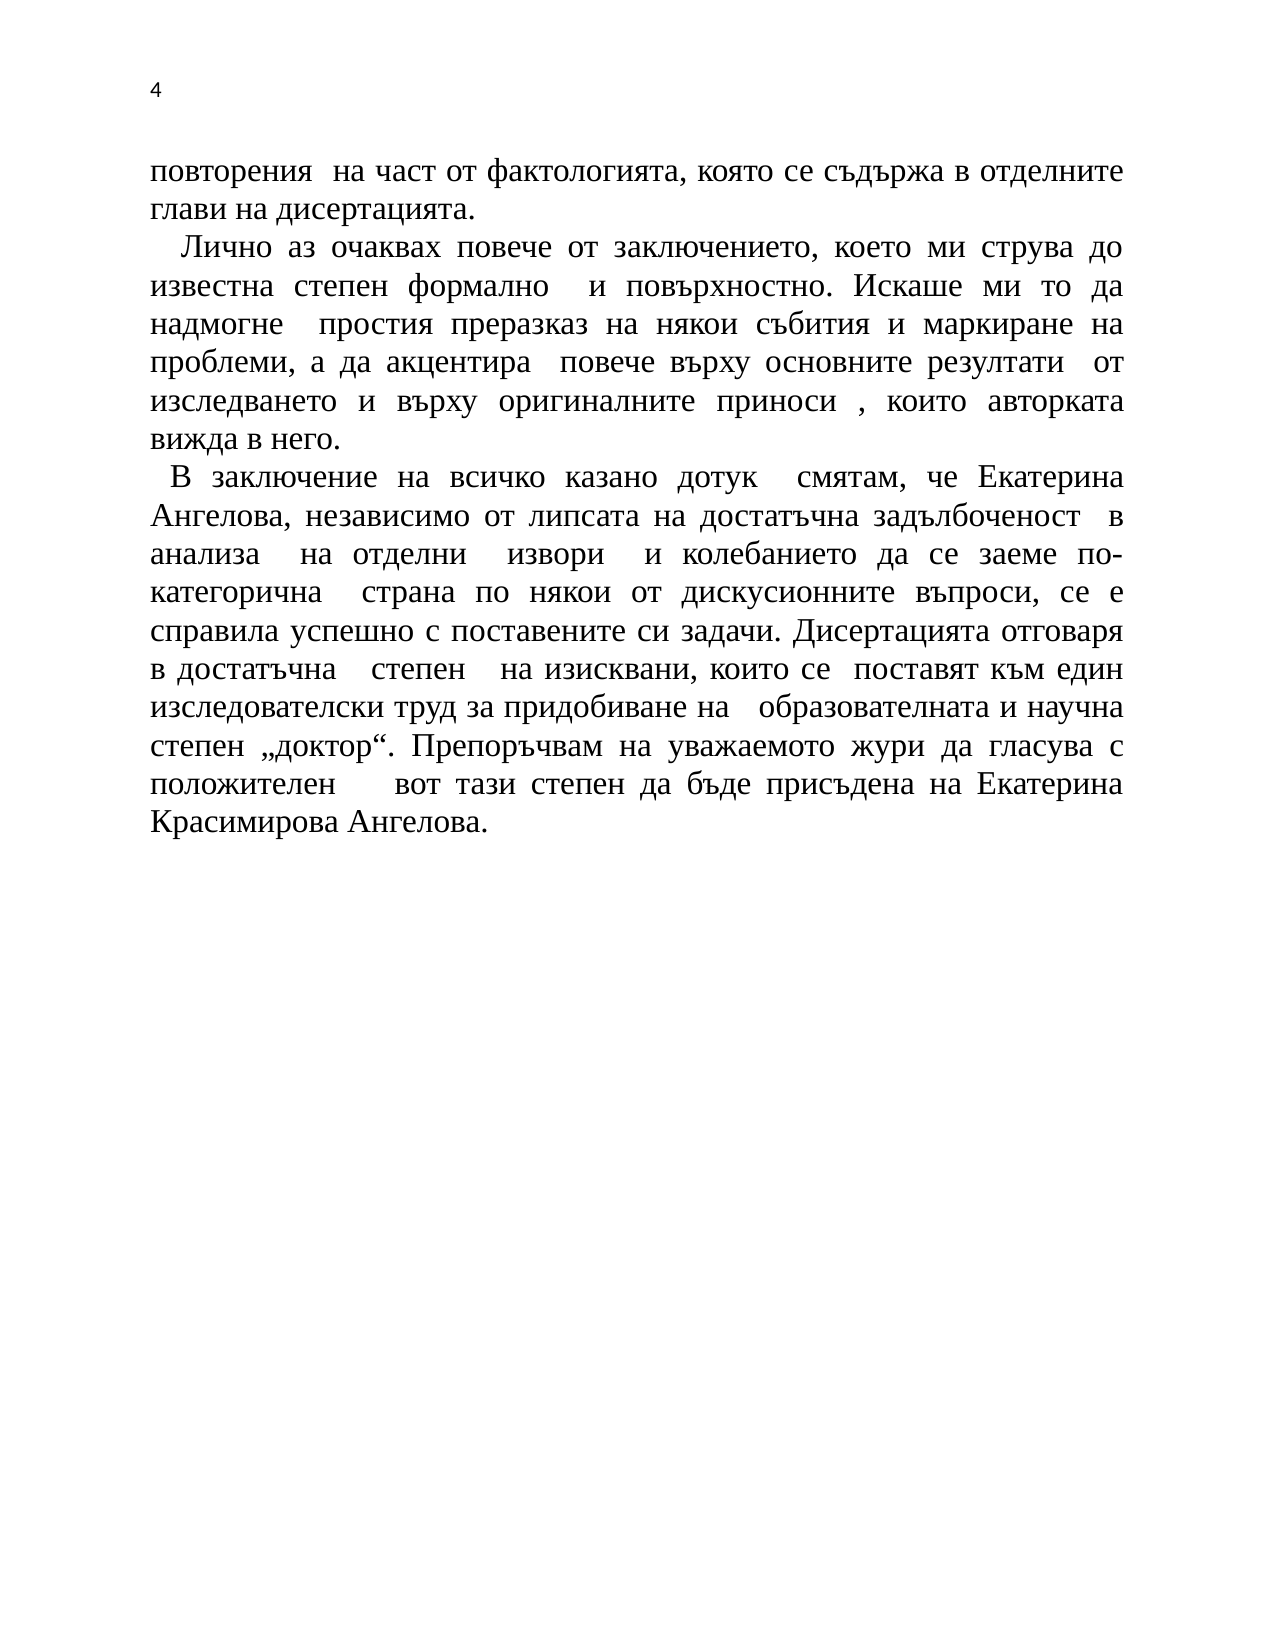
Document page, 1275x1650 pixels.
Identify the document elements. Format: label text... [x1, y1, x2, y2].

text Лично аз очаквах повече от заключението, което ми струва до известна степен формално и повърхностно. Искаше ми то да надмогне простия преразказ на някои събития и маркиране на проблеми, а да акцентира повече върху основните резултати от изследването и върху оригиналните приноси , които авторката вижда в него. [150, 227, 1125, 457]
text В заключение на всичко казано дотук смятам, че Екатерина Ангелова, независимо от липсата на достатъчна задълбоченост в анализа на отделни извори и колебанието да се заеме по-категорична страна по някои от дискусионните въпроси, се е справила успешно с поставените си задачи. Дисертацията отговаря в достатъчна степен на изисквани, които се поставят към един изследователски труд за придобиване на образователната и научна степен „доктор“. Препоръчвам на уважаемото жури да гласува с положителен вот тази степен да бъде присъдена на Екатерина Красимирова Ангелова. [150, 457, 1125, 840]
text повторения на част от фактологията, която се съдържа в отделните глави на дисертацията. [150, 150, 1125, 227]
